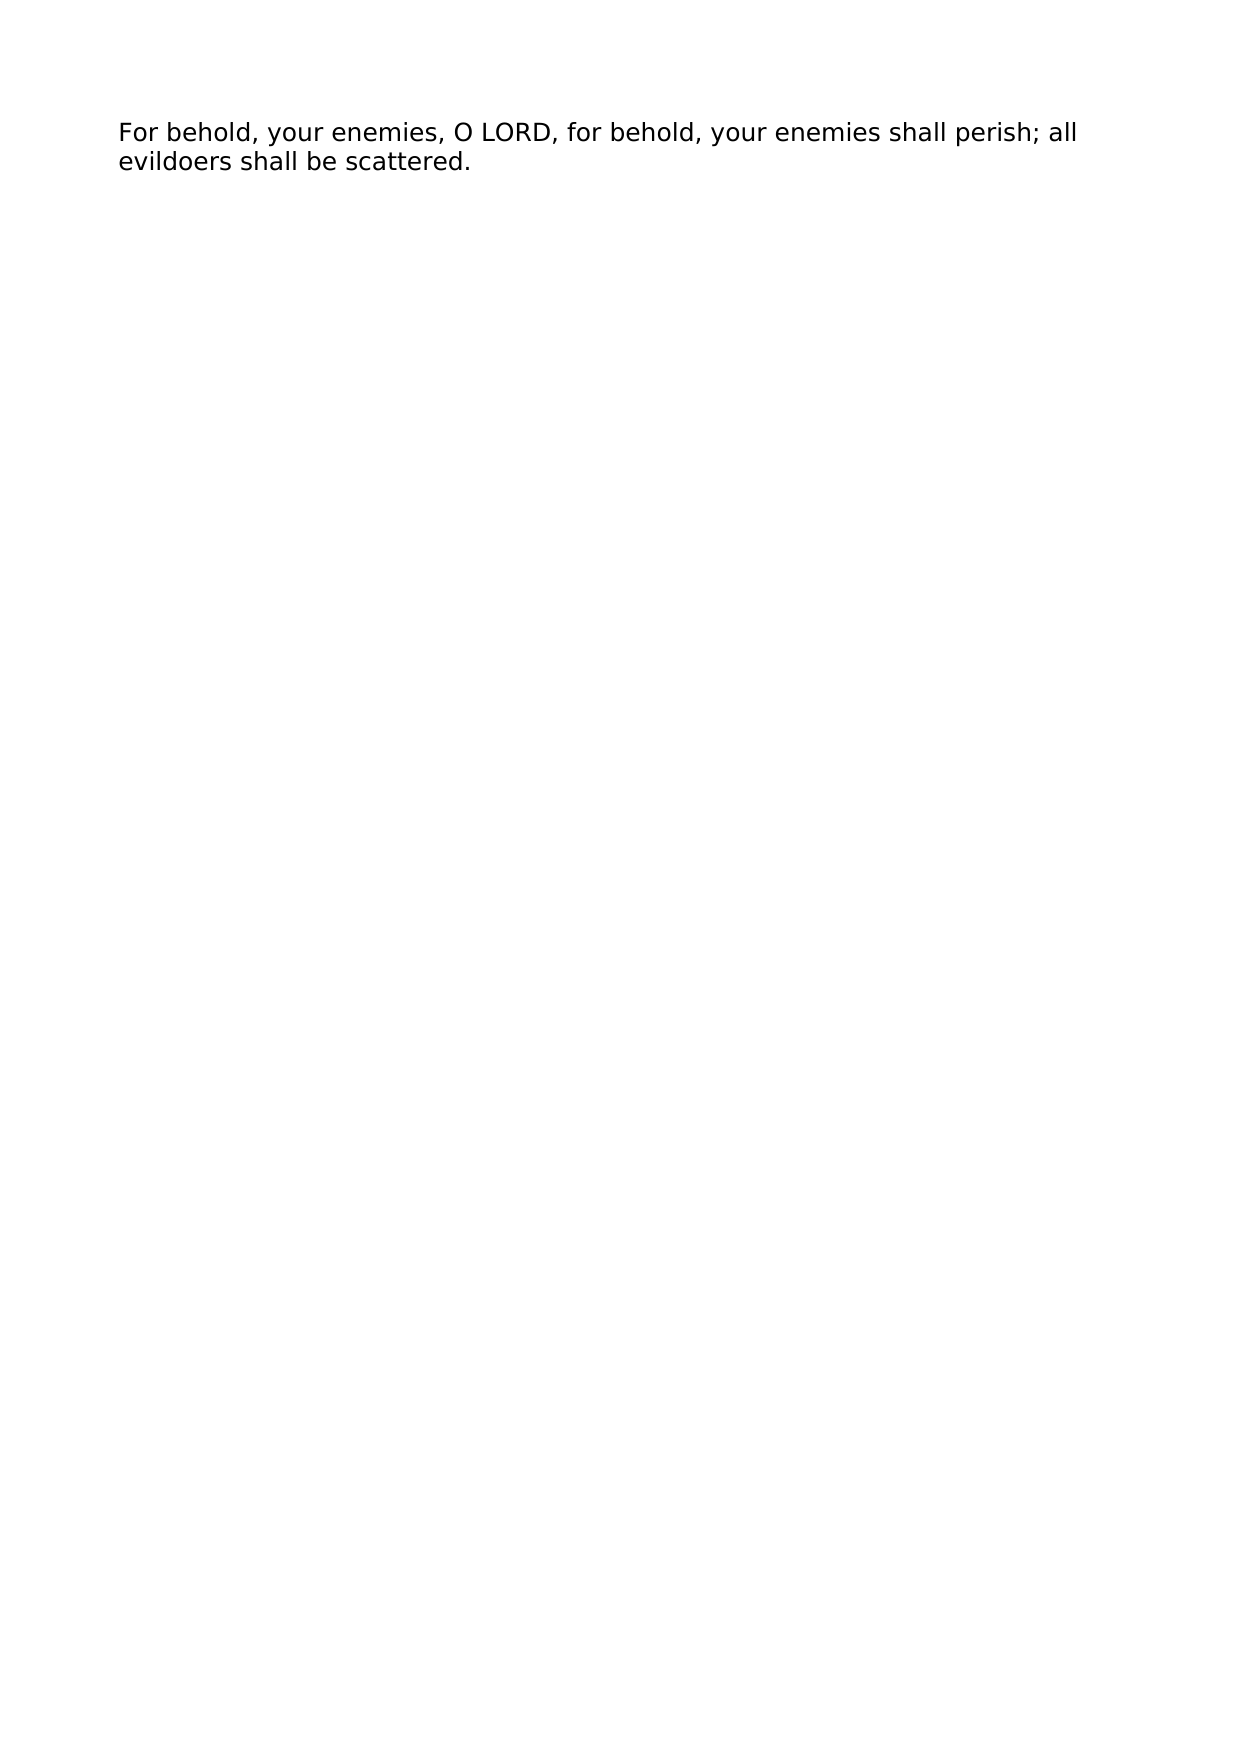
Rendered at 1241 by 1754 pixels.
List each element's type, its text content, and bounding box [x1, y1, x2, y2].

text For behold, your enemies, O LORD, for behold, your enemies shall perish; all evildoers shall be scattered. [118, 118, 1122, 176]
